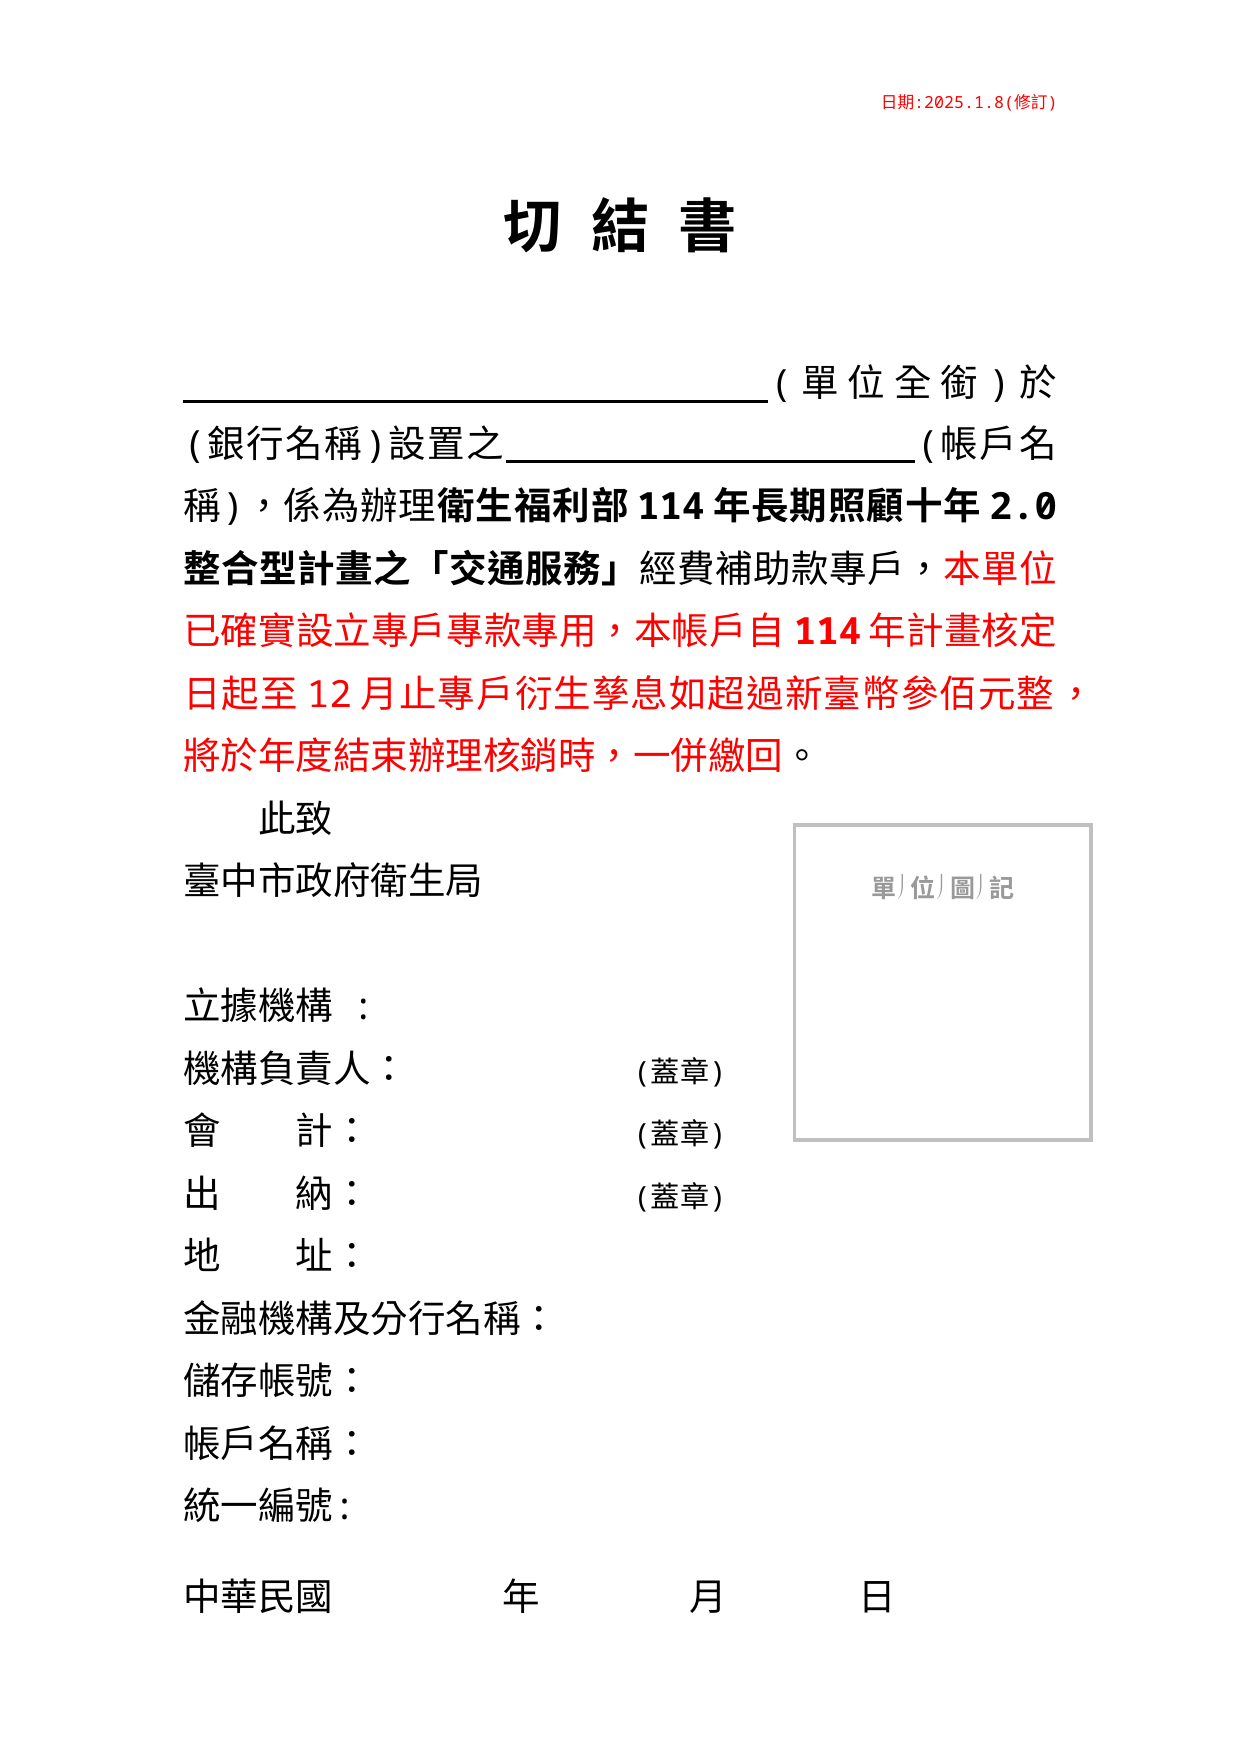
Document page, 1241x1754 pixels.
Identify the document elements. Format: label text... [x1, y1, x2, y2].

text 中華民國 年 月 日 [183, 1572, 1057, 1620]
text 地 址： [183, 1212, 1057, 1274]
text 切 結 書 [183, 149, 1057, 274]
text 會 計： (蓋章) [183, 1087, 1057, 1149]
text (單位全銜)於 (銀行名稱)設置之 (帳戶名稱)，係為辦理衛生福利部114年長期照顧十年2.0整合型計畫之「交通服務」經費補助款專戶，本單位已確實設立專戶專款專用，本帳戶自114年計畫核定日起至12月止專戶衍生孳息如超過新臺幣參佰元整，將於年度結束辦理核銷時，一併繳回。 [796, 827, 1089, 1138]
text 機構負責人： (蓋章) [183, 1024, 793, 1087]
text 立據機構 : [183, 962, 793, 1024]
text 儲存帳號： [183, 1337, 1057, 1399]
text 臺中市政府衛生局 [183, 837, 793, 899]
text 出 納： (蓋章) [183, 1149, 1057, 1212]
text (單位全銜)於 (銀行名稱)設置之 (帳戶名稱)，係為辦理衛生福利部114年長期照顧十年2.0整合型計畫之「交通服務」經費補助款專戶，本單位已確實設立專戶專款專用，本帳戶自114年計畫核定日起至12月止專戶衍生孳息如超過新臺幣參佰元整，將於年度結束辦理核銷時，一併繳回。 [183, 337, 1057, 774]
text 金融機構及分行名稱： [183, 1274, 1057, 1337]
text 統一編號: [183, 1462, 1057, 1524]
text 單 位 圖 記 [811, 868, 1074, 904]
text 帳戶名稱： [183, 1399, 1057, 1462]
text 此致 [183, 774, 1057, 837]
